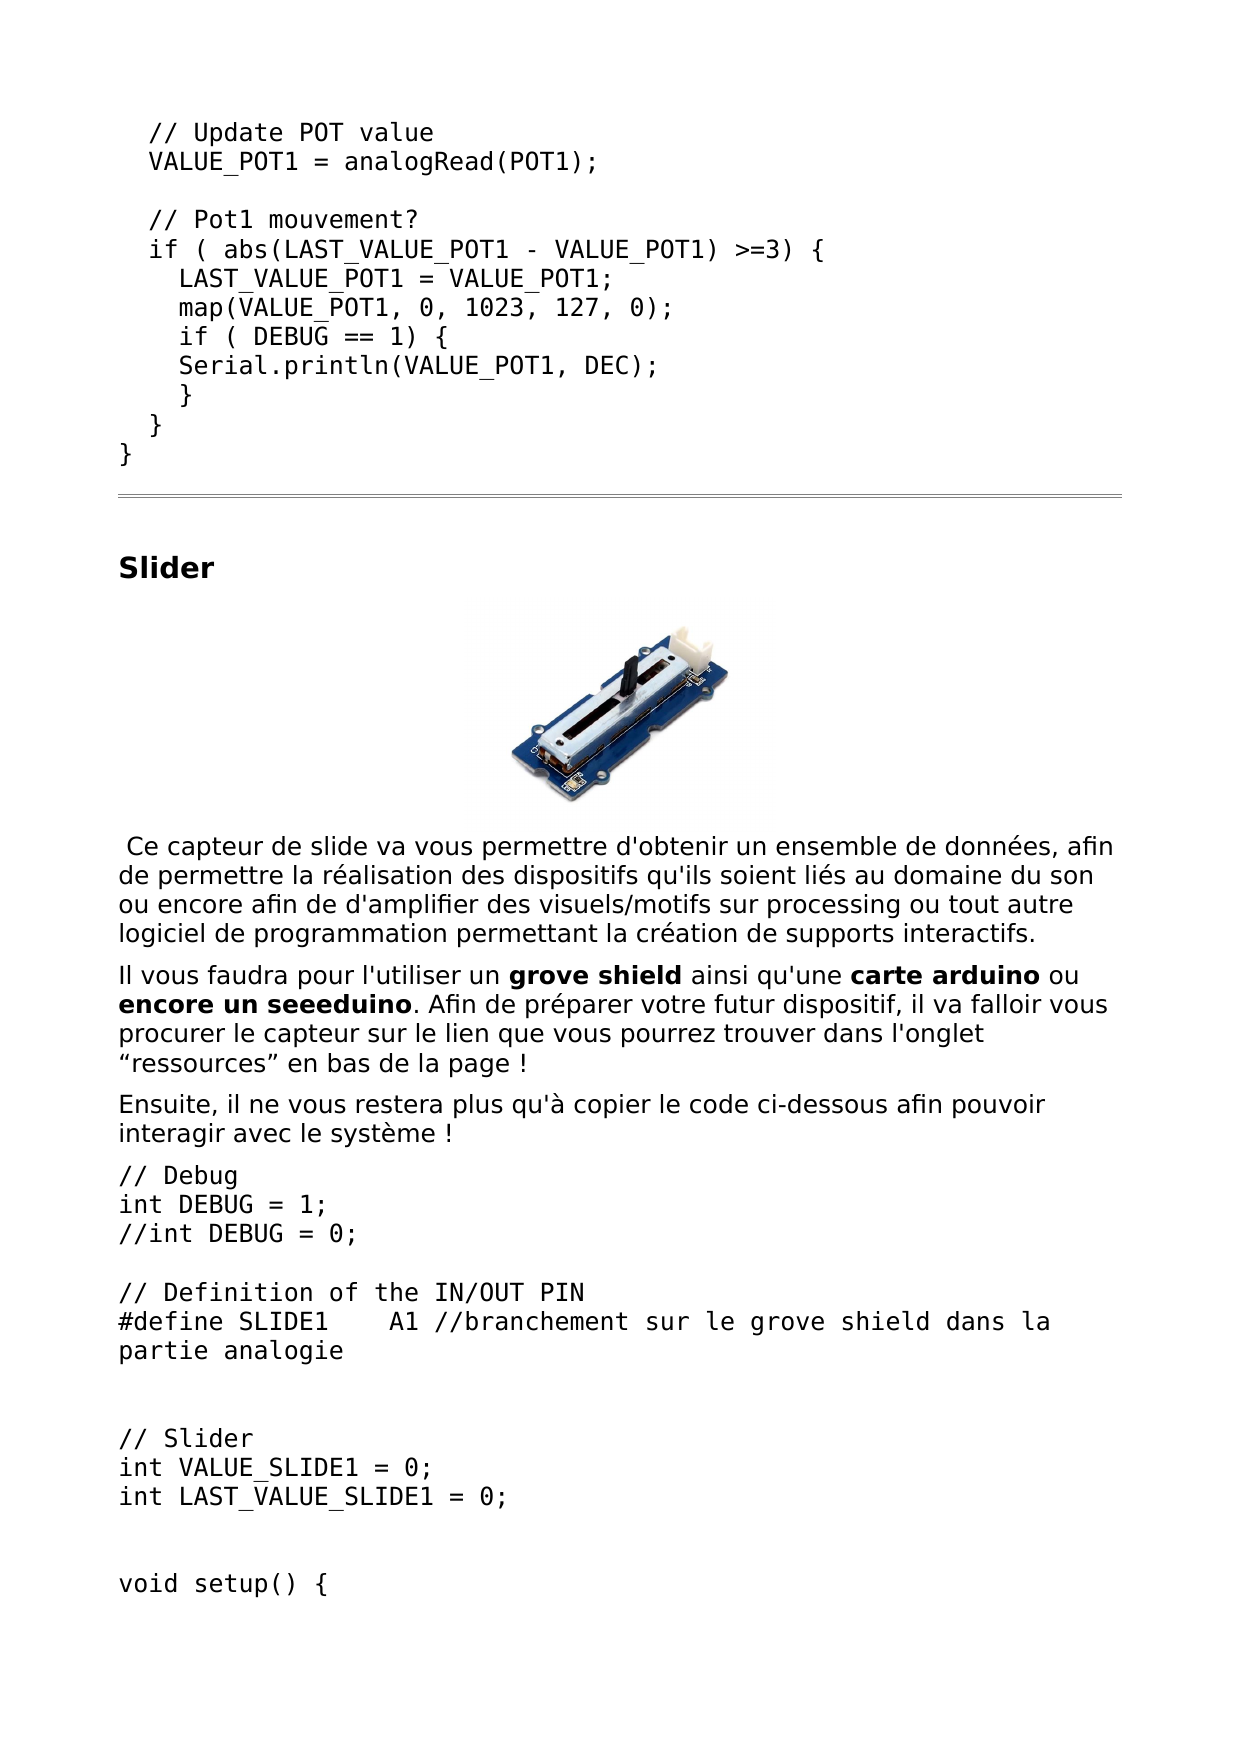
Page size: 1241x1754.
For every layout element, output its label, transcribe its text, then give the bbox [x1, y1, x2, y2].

text Ensuite, il ne vous restera plus qu'à copier le code ci-dessous afin pouvoir interagir avec le système ! [118, 1090, 1122, 1149]
text // Debug int DEBUG = 1; //int DEBUG = 0; // Definition of the IN/OUT PIN #define SLIDE1 A1 //branchement sur le grove shield dans la partie analogie // Slider int VALUE_SLIDE1 = 0; int LAST_VALUE_SLIDE1 = 0; void setup() { [118, 1161, 1122, 1628]
subtitle Slider [118, 551, 1122, 585]
picture [463, 597, 777, 832]
text Il vous faudra pour l'utiliser un grove shield ainsi qu'une carte arduino ou encore un seeeduino. Afin de préparer votre futur dispositif, il va falloir vous procurer le capteur sur le lien que vous pourrez trouver dans l'onglet “ressources” en bas de la page ! [118, 961, 1122, 1078]
text Ce capteur de slide va vous permettre d'obtenir un ensemble de données, afin de permettre la réalisation des dispositifs qu'ils soient liés au domaine du son ou encore afin de d'amplifier des visuels/motifs sur processing ou tout autre logiciel de programmation permettant la création de supports interactifs. [118, 598, 1122, 949]
text // Update POT value VALUE_POT1 = analogRead(POT1); // Pot1 mouvement? if ( abs(LAST_VALUE_POT1 - VALUE_POT1) >=3) { LAST_VALUE_POT1 = VALUE_POT1; map(VALUE_POT1, 0, 1023, 127, 0); if ( DEBUG == 1) { Serial.println(VALUE_POT1, DEC); } } } [118, 118, 1122, 468]
